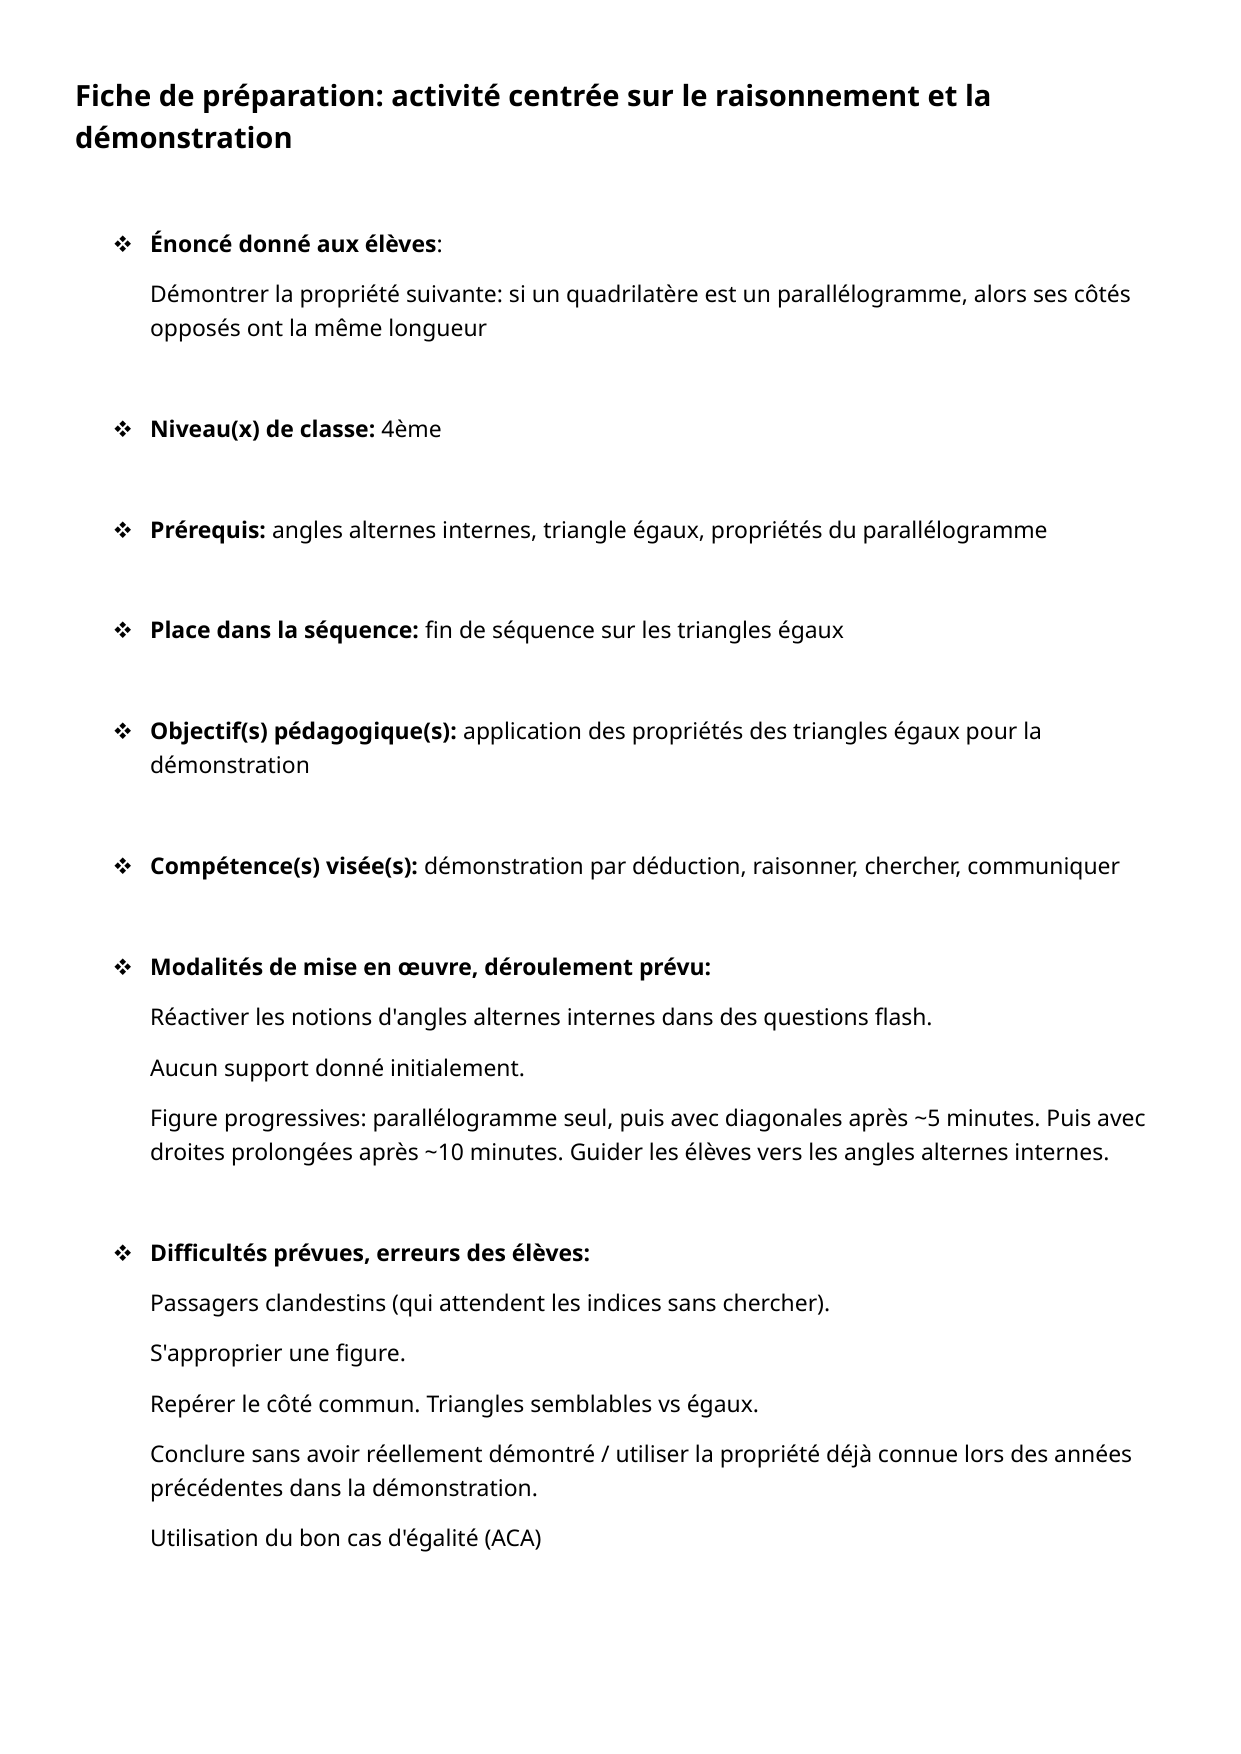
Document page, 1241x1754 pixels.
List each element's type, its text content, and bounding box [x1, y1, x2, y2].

list Conclure sans avoir réellement démontré / utiliser la propriété déjà connue lors des années précédentes dans la démonstration. [150, 1438, 1165, 1503]
list Énoncé donné aux élèves: [112, 228, 1165, 259]
list Niveau(x) de classe: 4ème [112, 413, 1165, 444]
list Réactiver les notions d'angles alternes internes dans des questions flash. [112, 1001, 1165, 1032]
list Passagers clandestins (qui attendent les indices sans chercher). [150, 1287, 1165, 1318]
list Compétence(s) visée(s): démonstration par déduction, raisonner, chercher, communiquer [112, 850, 1165, 881]
list Démontrer la propriété suivante: si un quadrilatère est un parallélogramme, alors ses côtés opposés ont la même longueur [150, 278, 1165, 343]
list Utilisation du bon cas d'égalité (ACA) [150, 1522, 1165, 1553]
list Figure progressives: parallélogramme seul, puis avec diagonales après ~5 minutes. Puis avec droites prolongées après ~10 minutes. Guider les élèves vers les angles alternes internes. [112, 1102, 1165, 1167]
list Difficultés prévues, erreurs des élèves: [112, 1236, 1165, 1268]
text Fiche de préparation: activité centrée sur le raisonnement et la démonstration [75, 75, 1165, 157]
list Repérer le côté commun. Triangles semblables vs égaux. [150, 1388, 1165, 1419]
list Objectif(s) pédagogique(s): application des propriétés des triangles égaux pour la démonstration [112, 715, 1165, 780]
list Modalités de mise en œuvre, déroulement prévu: [112, 951, 1165, 982]
list Aucun support donné initialement. [112, 1051, 1165, 1083]
list Prérequis: angles alternes internes, triangle égaux, propriétés du parallélogramme [112, 513, 1165, 545]
list Place dans la séquence: fin de séquence sur les triangles égaux [112, 614, 1165, 646]
list S'approprier une figure. [150, 1337, 1165, 1368]
